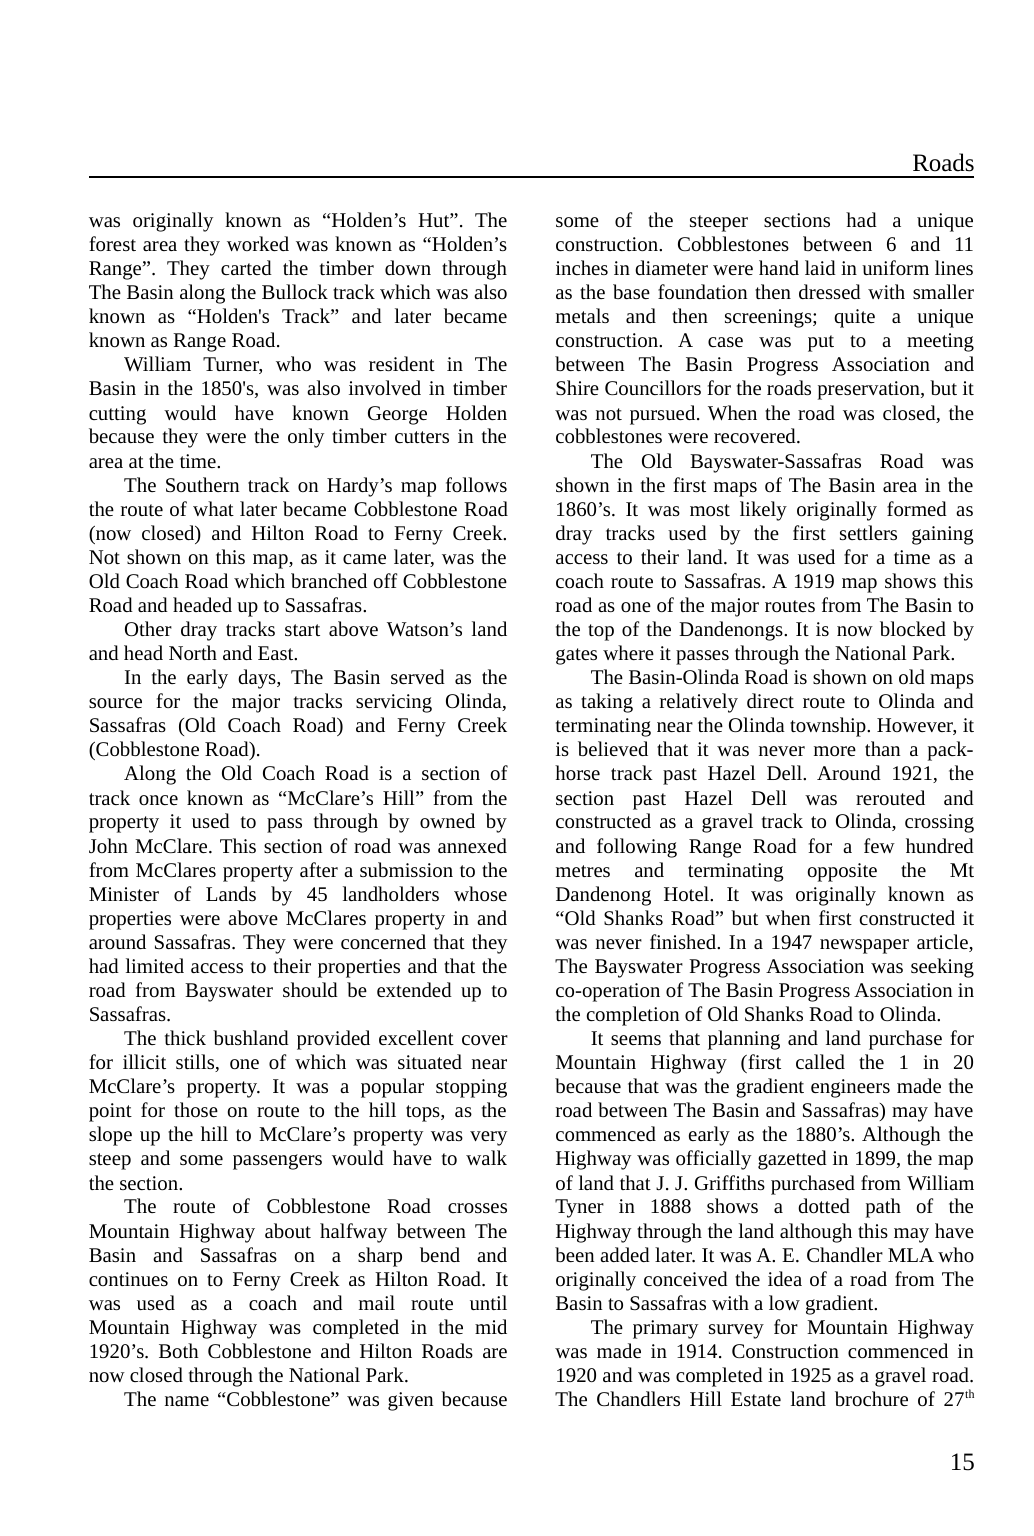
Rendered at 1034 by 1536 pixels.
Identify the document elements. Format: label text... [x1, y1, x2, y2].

text some of the steeper sections had a unique construction. Cobblestones between 6 and 11 inches in diameter were hand laid in uniform lines as the base foundation then dressed with smaller metals and then screenings; quite a unique construction. A case was put to a meeting between The Basin Progress Association and Shire Councillors for the roads preservation, but it was not pursued. When the road was closed, the cobblestones were recovered. [555, 208, 974, 448]
text The primary survey for Mountain Highway was made in 1914. Construction commenced in 1920 and was completed in 1925 as a gravel road. The Chandlers Hill Estate land brochure of 27th [555, 1315, 974, 1411]
text It seems that planning and land purchase for Mountain Highway (first called the 1 in 20 because that was the gradient engineers made the road between The Basin and Sassafras) may have commenced as early as the 1880’s. Although the Highway was officially gazetted in 1899, the map of land that J. J. Griffiths purchased from William Tyner in 1888 shows a dotted path of the Highway through the land although this may have been added later. It was A. E. Chandler MLA who originally conceived the idea of a road from The Basin to Sassafras with a low gradient. [555, 1026, 974, 1315]
text William Turner, who was resident in The Basin in the 1850's, was also involved in timber cutting would have known George Holden because they were the only timber cutters in the area at the time. [88, 352, 508, 473]
text Other dray tracks start above Watson’s land and head North and East. [88, 617, 508, 665]
text Along the Old Coach Road is a section of track once known as “McClare’s Hill” from the property it used to pass through by owned by John McClare. This section of road was annexed from McClares property after a submission to the Minister of Lands by 45 landholders whose properties were above McClares property in and around Sassafras. They were concerned that they had limited access to their properties and that the road from Bayswater should be extended up to Sassafras. [88, 761, 508, 1026]
text was originally known as “Holden’s Hut”. The forest area they worked was known as “Holden’s Range”. They carted the timber down through The Basin along the Bullock track which was also known as “Holden's Track” and later became known as Range Road. [88, 208, 508, 352]
text The thick bushland provided excellent cover for illicit stills, one of which was situated near McClare’s property. It was a popular stopping point for those on route to the hill tops, as the slope up the hill to McClare’s property was very steep and some passengers would have to walk the section. [88, 1026, 508, 1194]
text The name “Cobblestone” was given because [88, 1387, 508, 1411]
text The Basin-Olinda Road is shown on old maps as taking a relatively direct route to Olinda and terminating near the Olinda township. However, it is believed that it was never more than a pack-horse track past Hazel Dell. Around 1921, the section past Hazel Dell was rerouted and constructed as a gravel track to Olinda, crossing and following Range Road for a few hundred metres and terminating opposite the Mt Dandenong Hotel. It was originally known as “Old Shanks Road” but when first constructed it was never finished. In a 1947 newspaper article, The Bayswater Progress Association was seeking co-operation of The Basin Progress Association in the completion of Old Shanks Road to Olinda. [555, 665, 974, 1026]
text The Old Bayswater-Sassafras Road was shown in the first maps of The Basin area in the 1860’s. It was most likely originally formed as dray tracks used by the first settlers gaining access to their land. It was used for a time as a coach route to Sassafras. A 1919 map shows this road as one of the major routes from The Basin to the top of the Dandenongs. It is now blocked by gates where it passes through the National Park. [555, 448, 974, 665]
text In the early days, The Basin served as the source for the major tracks servicing Olinda, Sassafras (Old Coach Road) and Ferny Creek (Cobblestone Road). [88, 665, 508, 761]
text The Southern track on Hardy’s map follows the route of what later became Cobblestone Road (now closed) and Hilton Road to Ferny Creek. Not shown on this map, as it came later, was the Old Coach Road which branched off Cobblestone Road and headed up to Sassafras. [88, 473, 508, 617]
text The route of Cobblestone Road crosses Mountain Highway about halfway between The Basin and Sassafras on a sharp bend and continues on to Ferny Creek as Hilton Road. It was used as a coach and mail route until Mountain Highway was completed in the mid 1920’s. Both Cobblestone and Hilton Roads are now closed through the National Park. [88, 1194, 508, 1387]
